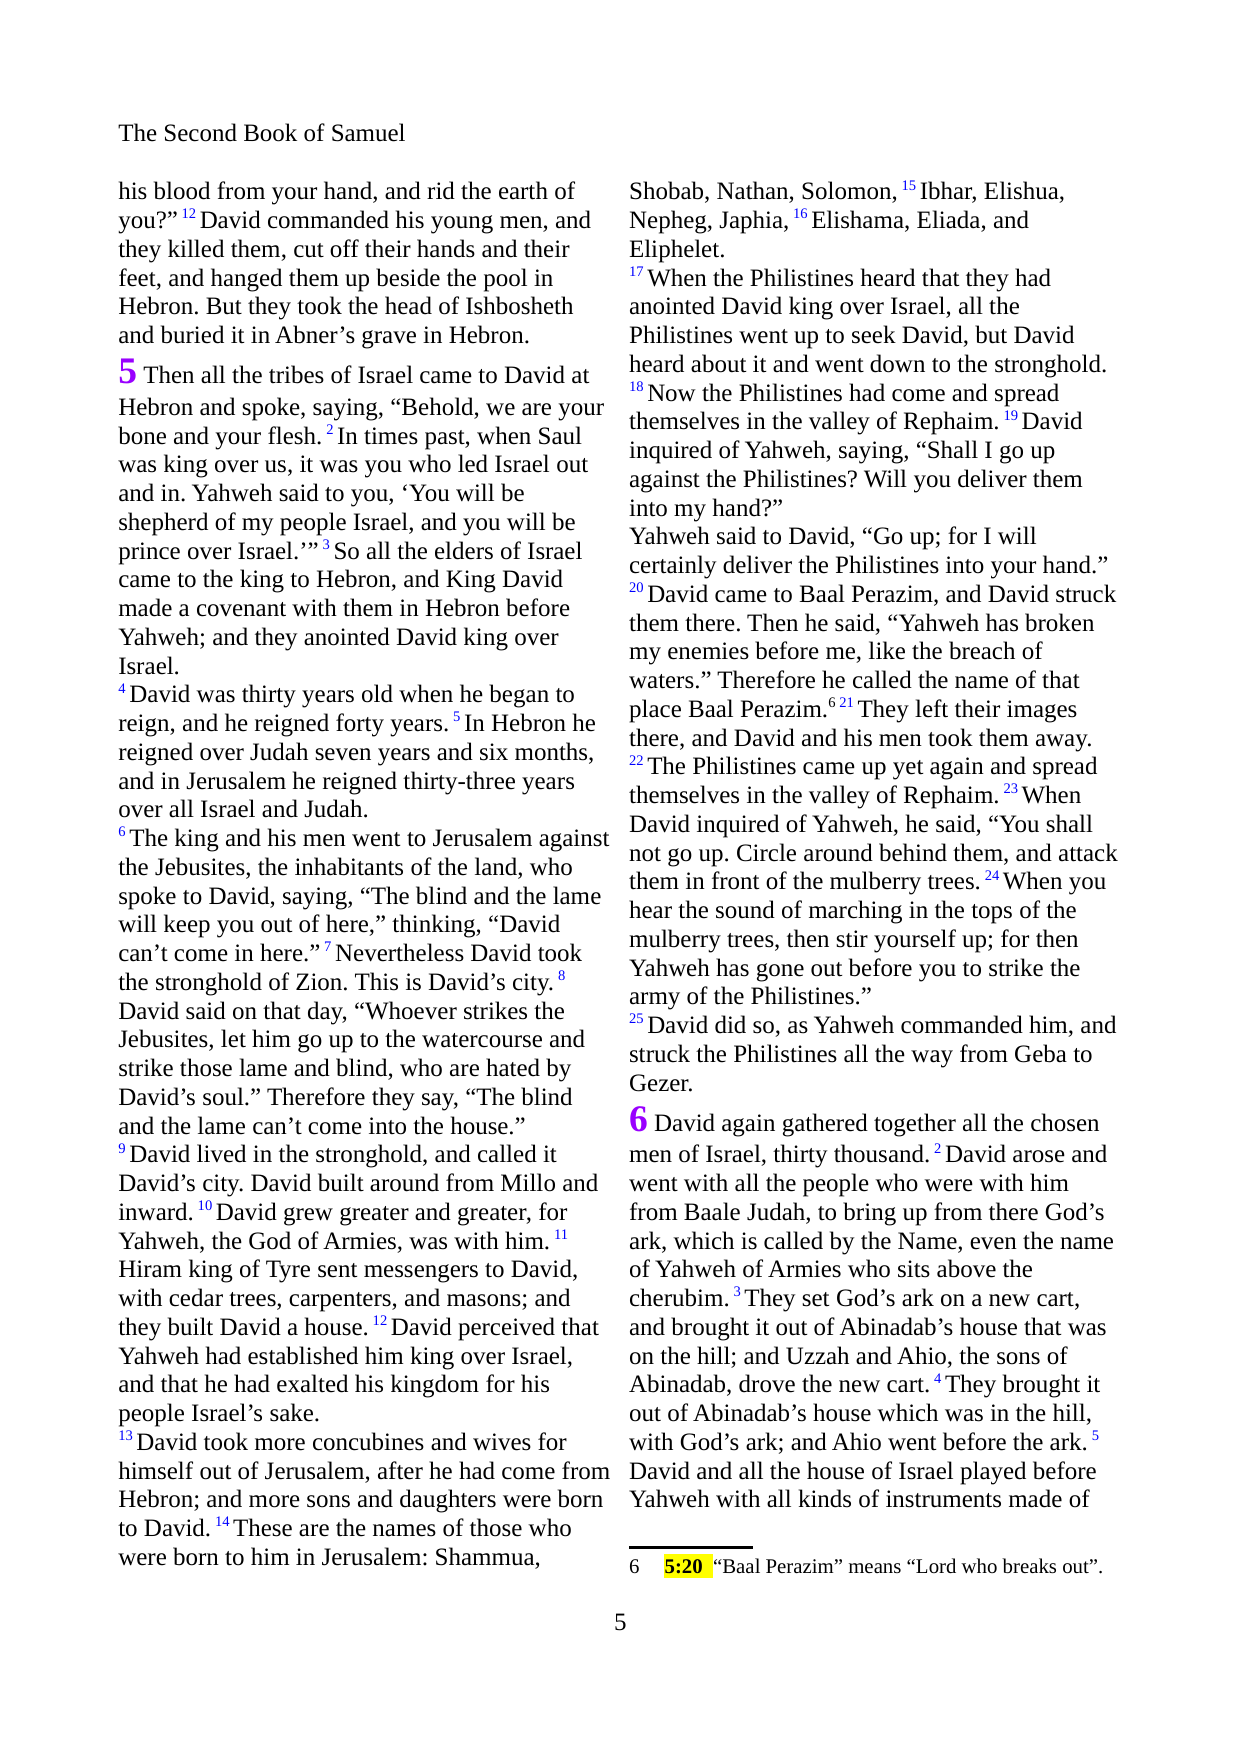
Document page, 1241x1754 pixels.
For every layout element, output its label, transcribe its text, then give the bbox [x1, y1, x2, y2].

text Shobab, Nathan, Solomon, 15 Ibhar, Elishua, Nepheg, Japhia, 16 Elishama, Eliada, and Eliphelet. [629, 176, 1122, 263]
text 6 David again gathered together all the chosen men of Israel, thirty thousand. 2 David arose and went with all the people who were with him from Baale Judah, to bring up from there God’s ark, which is called by the Name, even the name of Yahweh of Armies who sits above the cherubim. 3 They set God’s ark on a new cart, and brought it out of Abinadab’s house that was on the hill; and Uzzah and Ahio, the sons of Abinadab, drove the new cart. 4 They brought it out of Abinadab’s house which was in the hill, with God’s ark; and Ahio went before the ark. 5 David and all the house of Israel played before Yahweh with all kinds of instruments made of [629, 1096, 1122, 1513]
text 5 Then all the tribes of Israel came to David at Hebron and spoke, saying, “Behold, we are your bone and your flesh. 2 In times past, when Saul was king over us, it was you who led Israel out and in. Yahweh said to you, ‘You will be shepherd of my people Israel, and you will be prince over Israel.’” 3 So all the elders of Israel came to the king to Hebron, and King David made a covenant with them in Hebron before Yahweh; and they anointed David king over Israel. [118, 349, 611, 679]
text 4 David was thirty years old when he began to reign, and he reigned forty years. 5 In Hebron he reigned over Judah seven years and six months, and in Jerusalem he reigned thirty-three years over all Israel and Judah. [118, 679, 611, 823]
text his blood from your hand, and rid the earth of you?” 12 David commanded his young men, and they killed them, cut off their hands and their feet, and hanged them up beside the pool in Hebron. But they took the head of Ishbosheth and buried it in Abner’s grave in Hebron. [118, 176, 611, 349]
text Yahweh said to David, “Go up; for I will certainly deliver the Philistines into your hand.” [629, 521, 1122, 579]
text 6 The king and his men went to Jerusalem against the Jebusites, the inhabitants of the land, who spoke to David, saying, “The blind and the lame will keep you out of here,” thinking, “David can’t come in here.” 7 Nevertheless David took the stronghold of Zion. This is David’s city. 8 David said on that day, “Whoever strikes the Jebusites, let him go up to the watercourse and strike those lame and blind, who are hated by David’s soul.” Therefore they say, “The blind and the lame can’t come into the house.” [118, 823, 611, 1139]
text 9 David lived in the stronghold, and called it David’s city. David built around from Millo and inward. 10 David grew greater and greater, for Yahweh, the God of Armies, was with him. 11 Hiram king of Tyre sent messengers to David, with cedar trees, carpenters, and masons; and they built David a house. 12 David perceived that Yahweh had established him king over Israel, and that he had exalted his kingdom for his people Israel’s sake. [118, 1139, 611, 1427]
text 17 When the Philistines heard that they had anointed David king over Israel, all the Philistines went up to seek David, but David heard about it and went down to the stronghold. 18 Now the Philistines had come and spread themselves in the valley of Rephaim. 19 David inquired of Yahweh, saying, “Shall I go up against the Philistines? Will you deliver them into my hand?” [629, 263, 1122, 521]
text 5:20 “Baal Perazim” means “Lord who breaks out”. [629, 1553, 1122, 1578]
text 22 The Philistines came up yet again and spread themselves in the valley of Rephaim. 23 When David inquired of Yahweh, he said, “You shall not go up. Circle around behind them, and attack them in front of the mulberry trees. 24 When you hear the sound of marching in the tops of the mulberry trees, then stir yourself up; for then Yahweh has gone out before you to strike the army of the Philistines.” [629, 751, 1122, 1010]
text 25 David did so, as Yahweh commanded him, and struck the Philistines all the way from Geba to Gezer. [629, 1010, 1122, 1096]
text 13 David took more concubines and wives for himself out of Jerusalem, after he had come from Hebron; and more sons and daughters were born to David. 14 These are the names of those who were born to him in Jerusalem: Shammua, [118, 1427, 611, 1571]
text 20 David came to Baal Perazim, and David struck them there. Then he said, “Yahweh has broken my enemies before me, like the breach of waters.” Therefore he called the name of that place Baal Perazim. 21 They left their images there, and David and his men took them away. [629, 579, 1122, 751]
